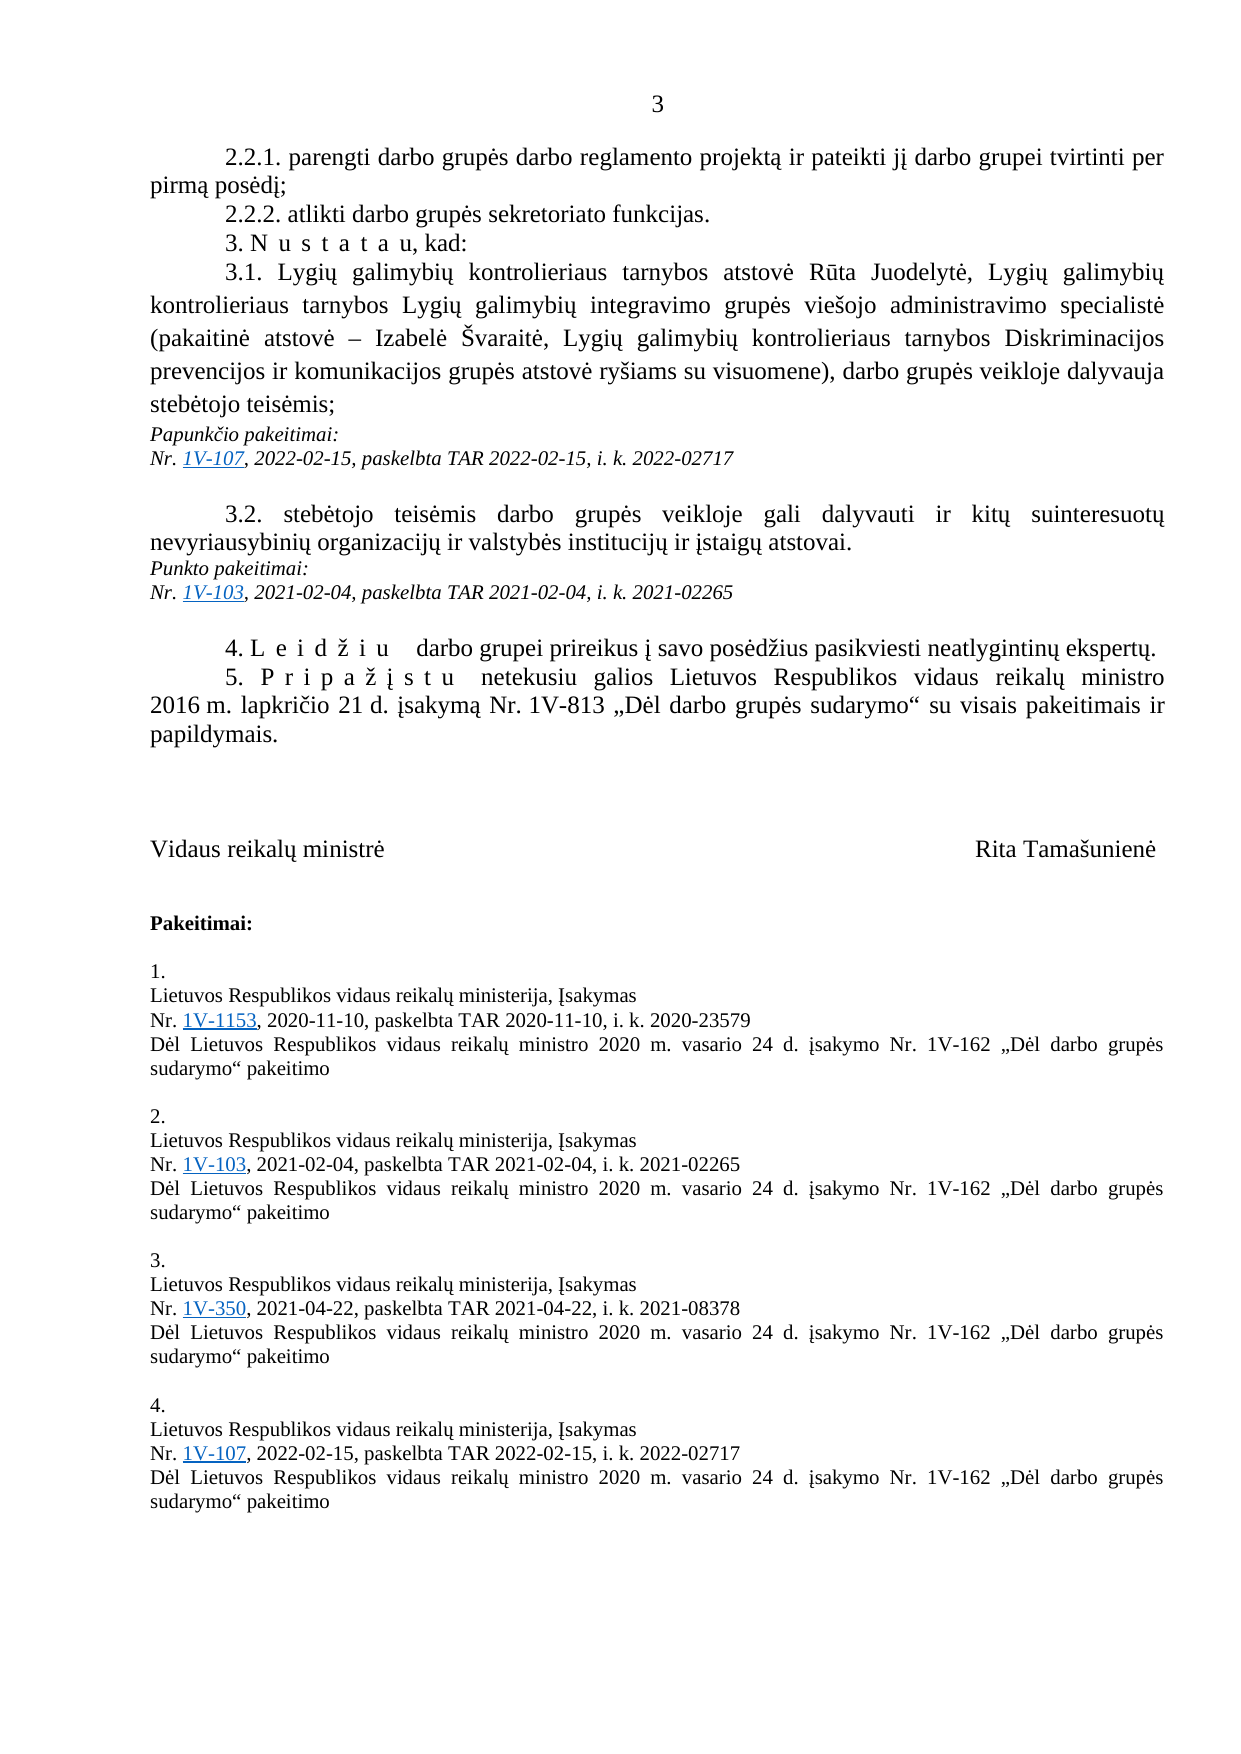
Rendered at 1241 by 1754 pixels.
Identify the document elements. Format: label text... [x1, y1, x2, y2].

text 2. [150, 1104, 1165, 1128]
text 1. [150, 959, 1165, 983]
text Nr. 1V-1153, 2020-11-10, paskelbta TAR 2020-11-10, i. k. 2020-23579 [150, 1007, 1165, 1032]
text Lietuvos Respublikos vidaus reikalų ministerija, Įsakymas [150, 1417, 1165, 1441]
text Pakeitimai: [150, 911, 1165, 935]
text Nr. 1V-107, 2022-02-15, paskelbta TAR 2022-02-15, i. k. 2022-02717 [150, 446, 1165, 470]
text Dėl Lietuvos Respublikos vidaus reikalų ministro 2020 m. vasario 24 d. įsakymo Nr. 1V-162 „Dėl darbo grupės sudarymo“ pakeitimo [150, 1320, 1165, 1368]
text 3.2. stebėtojo teisėmis darbo grupės veikloje gali dalyvauti ir kitų suinteresuotų nevyriausybinių organizacijų ir valstybės institucijų ir įstaigų atstovai. [150, 499, 1165, 556]
subtitle Vidaus reikalų ministrė Rita Tamašunienė [150, 834, 1165, 863]
text 3.1. Lygių galimybių kontrolieriaus tarnybos atstovė Rūta Juodelytė, Lygių galimybių kontrolieriaus tarnybos Lygių galimybių integravimo grupės viešojo administravimo specialistė (pakaitinė atstovė – Izabelė Švaraitė, Lygių galimybių kontrolieriaus tarnybos Diskriminacijos prevencijos ir komunikacijos grupės atstovė ryšiams su visuomene), darbo grupės veikloje dalyvauja stebėtojo teisėmis; [150, 257, 1165, 418]
text Nr. 1V-350, 2021-04-22, paskelbta TAR 2021-04-22, i. k. 2021-08378 [150, 1296, 1165, 1320]
text Lietuvos Respublikos vidaus reikalų ministerija, Įsakymas [150, 983, 1165, 1007]
text 3. [150, 1248, 1165, 1272]
text Punkto pakeitimai: [150, 556, 1165, 580]
text Dėl Lietuvos Respublikos vidaus reikalų ministro 2020 m. vasario 24 d. įsakymo Nr. 1V-162 „Dėl darbo grupės sudarymo“ pakeitimo [150, 1032, 1165, 1080]
text 2.2.1. parengti darbo grupės darbo reglamento projektą ir pateikti jį darbo grupei tvirtinti per pirmą posėdį; [150, 142, 1165, 199]
text Nr. 1V-107, 2022-02-15, paskelbta TAR 2022-02-15, i. k. 2022-02717 [150, 1441, 1165, 1465]
text Lietuvos Respublikos vidaus reikalų ministerija, Įsakymas [150, 1128, 1165, 1152]
text Dėl Lietuvos Respublikos vidaus reikalų ministro 2020 m. vasario 24 d. įsakymo Nr. 1V-162 „Dėl darbo grupės sudarymo“ pakeitimo [150, 1465, 1165, 1513]
text Papunkčio pakeitimai: [150, 422, 1165, 446]
text Dėl Lietuvos Respublikos vidaus reikalų ministro 2020 m. vasario 24 d. įsakymo Nr. 1V-162 „Dėl darbo grupės sudarymo“ pakeitimo [150, 1176, 1165, 1224]
text Nr. 1V-103, 2021-02-04, paskelbta TAR 2021-02-04, i. k. 2021-02265 [150, 580, 1165, 604]
text 4. Leidžiu darbo grupei prireikus į savo posėdžius pasikviesti neatlygintinų ekspertų. [150, 633, 1165, 662]
text 5. Pripažįstu netekusiu galios Lietuvos Respublikos vidaus reikalų ministro 2016 m. lapkričio 21 d. įsakymą Nr. 1V-813 „Dėl darbo grupės sudarymo“ su visais pakeitimais ir papildymais. [150, 662, 1165, 748]
text Lietuvos Respublikos vidaus reikalų ministerija, Įsakymas [150, 1272, 1165, 1296]
text 3. Nustatau, kad: [150, 228, 1165, 257]
text Nr. 1V-103, 2021-02-04, paskelbta TAR 2021-02-04, i. k. 2021-02265 [150, 1152, 1165, 1176]
text 4. [150, 1392, 1165, 1417]
text 2.2.2. atlikti darbo grupės sekretoriato funkcijas. [150, 199, 1165, 228]
